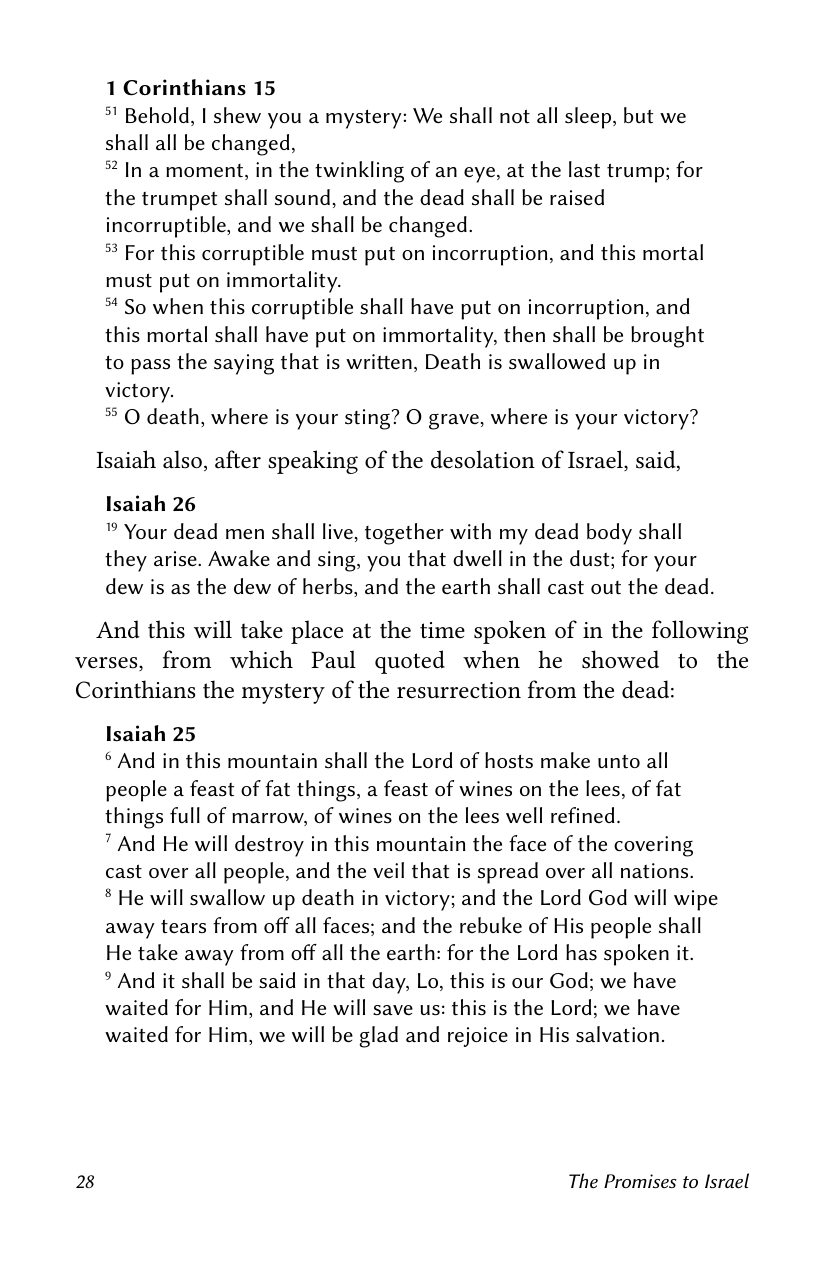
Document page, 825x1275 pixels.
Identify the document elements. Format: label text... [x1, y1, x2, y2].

text 6 And in this mountain shall the Lord of hosts make unto all people a feast of fat things, a feast of wines on the lees, of fat things full of marrow, of wines on the lees well refined. [105, 748, 720, 829]
text 1 Corinthians 15 [105, 75, 750, 101]
text 51 Behold, I shew you a mystery: We shall not all sleep, but we shall all be changed, [105, 103, 720, 156]
text 52 In a moment, in the twinkling of an eye, at the last trump; for the trumpet shall sound, and the dead shall be raised incorruptible, and we shall be changed. [105, 157, 720, 238]
text 54 So when this corruptible shall have put on incorruption, and this mortal shall have put on immortality, then shall be brought to pass the saying that is written, Death is swallowed up in victory. [105, 294, 720, 403]
text Isaiah 26 [105, 491, 750, 517]
text Isaiah 25 [105, 721, 750, 747]
text 8 He will swallow up death in victory; and the Lord God will wipe away tears from off all faces; and the rebuke of His people shall He take away from off all the earth: for the Lord has spoken it. [105, 885, 720, 966]
text And this will take place at the time spoken of in the following verses, from which Paul quoted when he showed to the Corinthians the mystery of the resurrection from the dead: [75, 616, 750, 704]
text 53 For this corruptible must put on incorruption, and this mortal must put on immortality. [105, 239, 720, 293]
text 9 And it shall be said in that day, Lo, this is our God; we have waited for Him, and He will save us: this is the Lord; we have waited for Him, we will be glad and rejoice in His salvation. [105, 967, 720, 1048]
text Isaiah also, after speaking of the desolation of Israel, said, [75, 446, 750, 475]
text 55 O death, where is your sting? O grave, where is your victory? [105, 404, 720, 430]
text 19 Your dead men shall live, together with my dead body shall they arise. Awake and sing, you that dwell in the dust; for your dew is as the dew of herbs, and the earth shall cast out the dead. [105, 519, 720, 600]
text 7 And He will destroy in this mountain the face of the covering cast over all people, and the veil that is spread over all nations. [105, 831, 720, 884]
